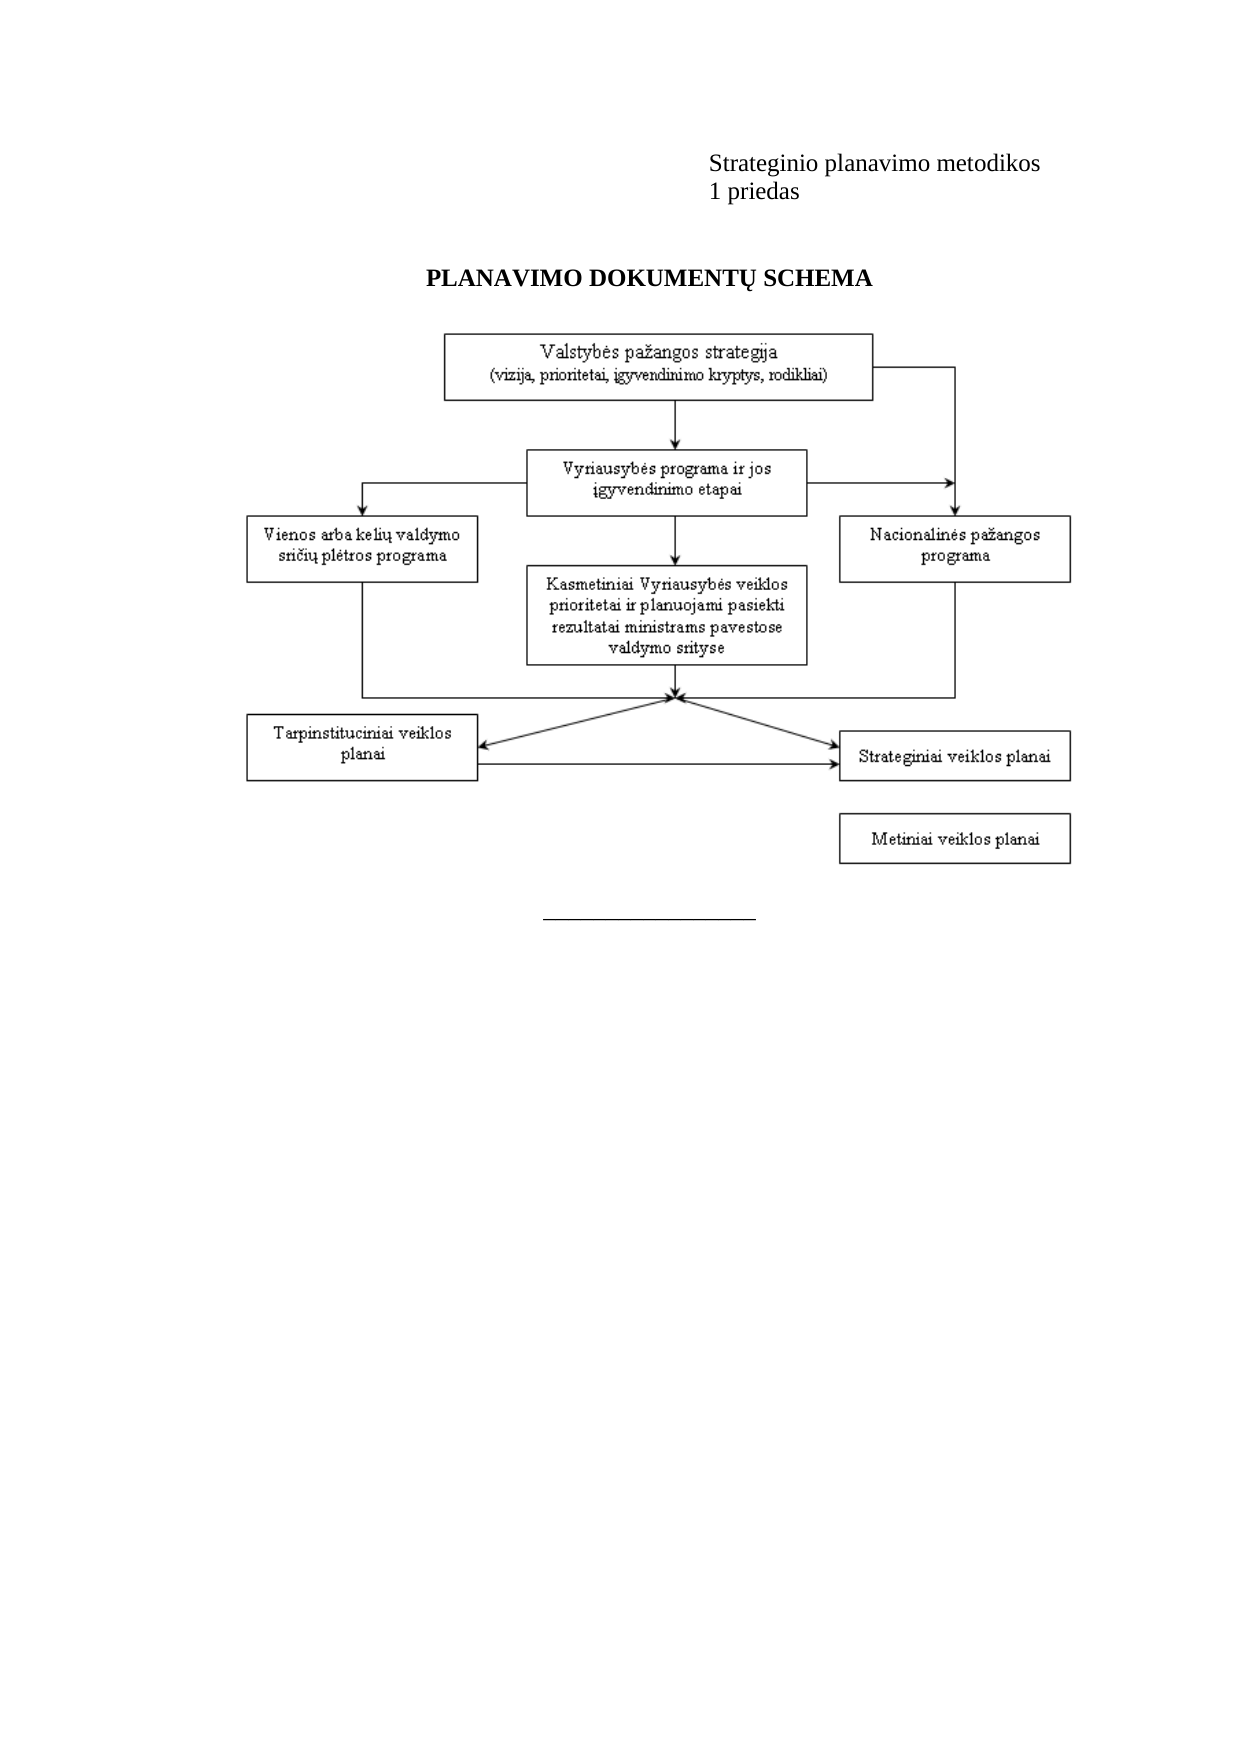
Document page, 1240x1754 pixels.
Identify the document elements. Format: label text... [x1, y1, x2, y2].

text Planavimo dokumentų schema [177, 263, 1121, 291]
text _________________ [177, 894, 1121, 923]
text 1 priedas [177, 176, 1121, 205]
text Strateginio planavimo metodikos [177, 148, 1121, 176]
